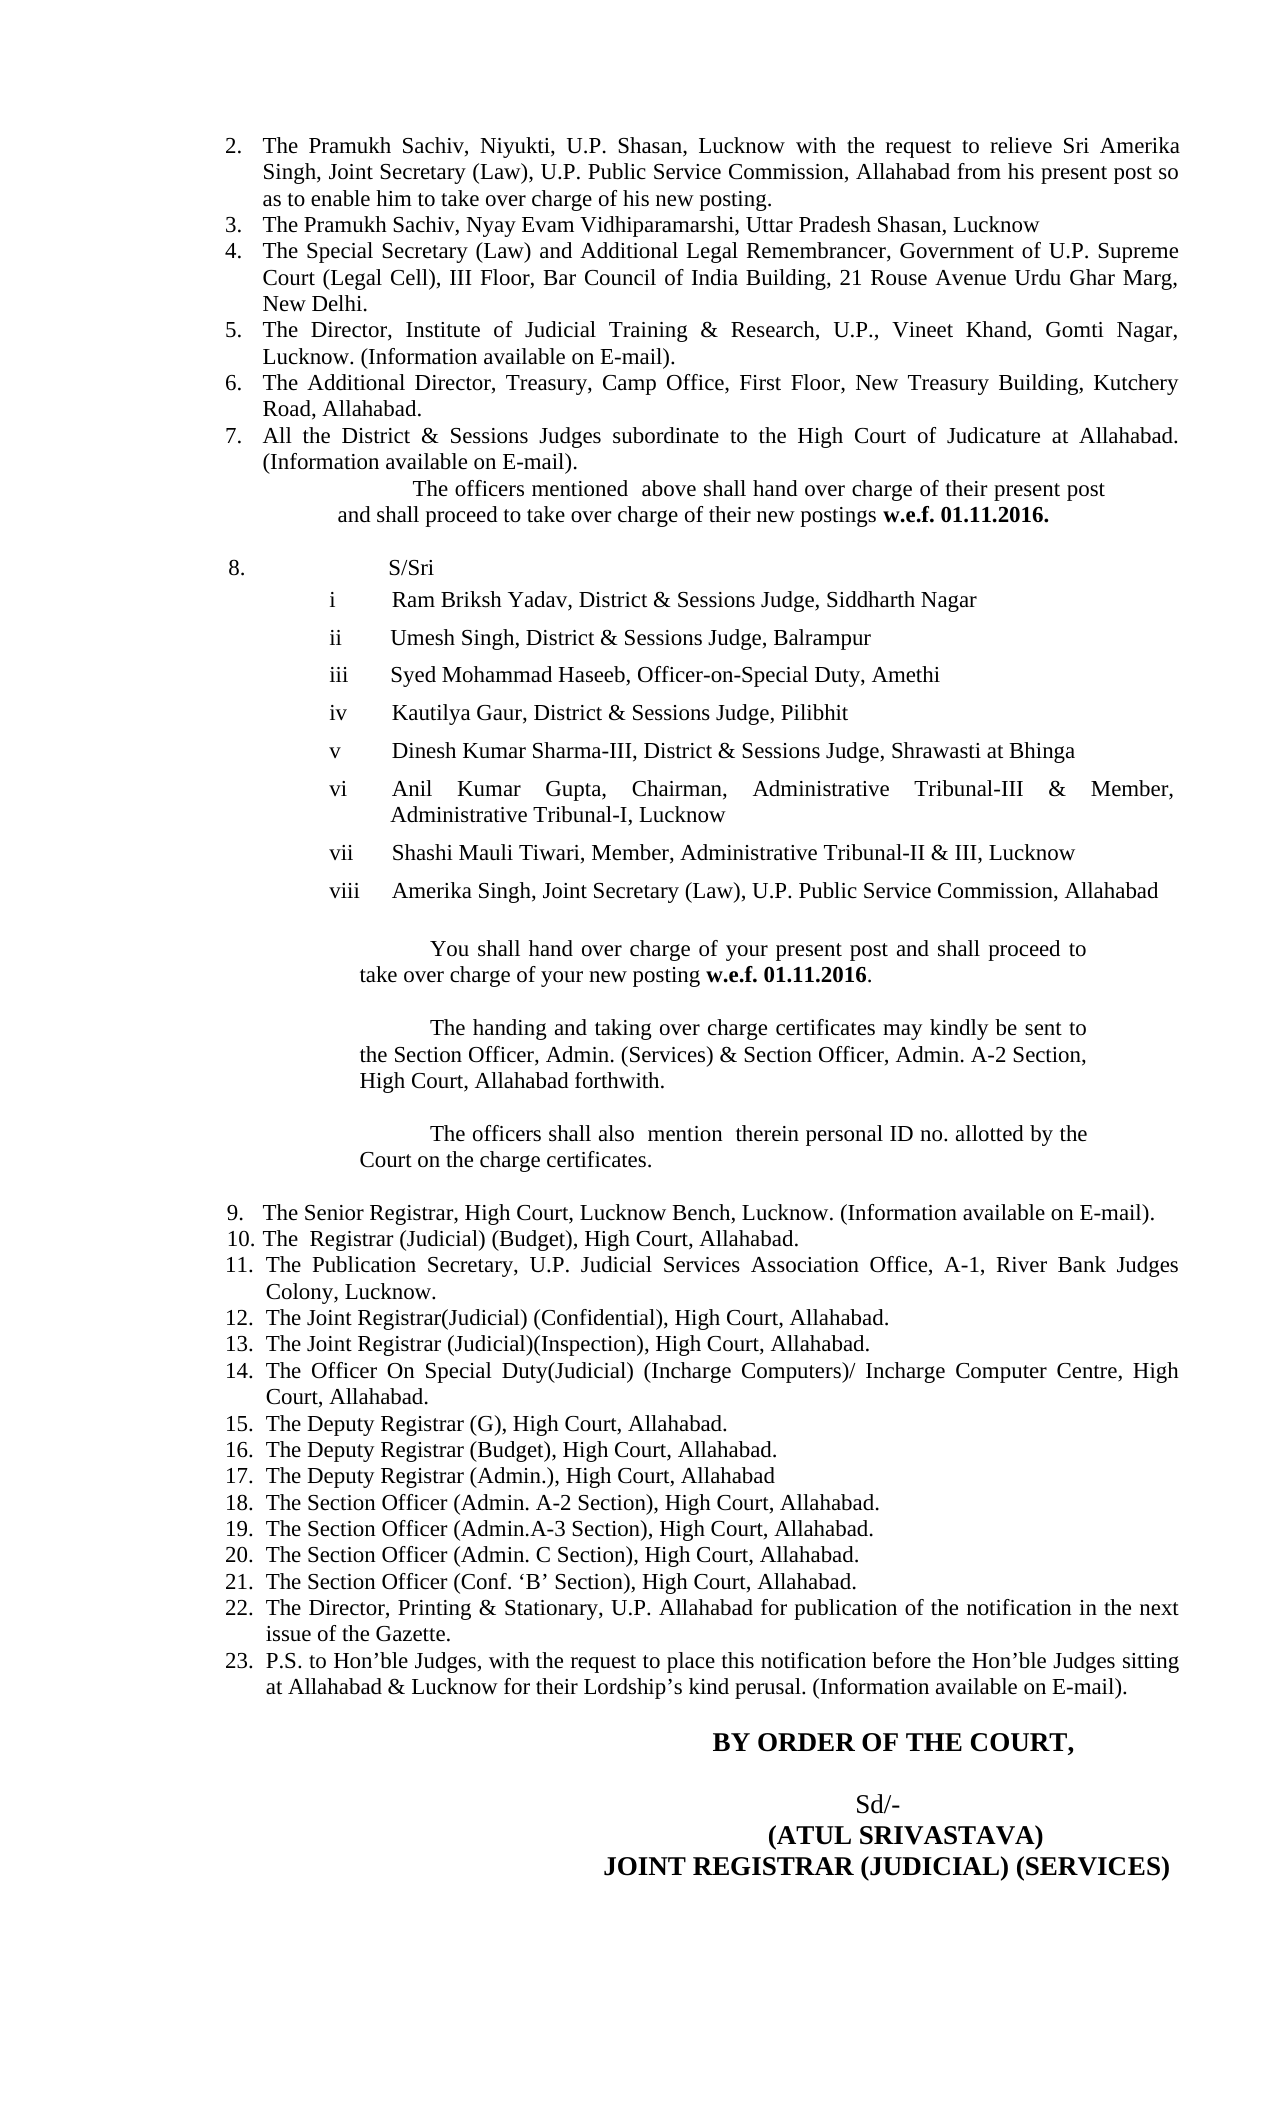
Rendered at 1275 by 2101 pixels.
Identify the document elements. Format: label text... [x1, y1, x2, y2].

table_cell [286, 694, 384, 731]
text The officers mentioned above shall hand over charge of their present post and shall proceed to take over charge of their new postings w.e.f. 01.11.2016. [337, 474, 1107, 527]
text Sd/- [712, 1788, 1181, 1819]
list The Special Secretary (Law) and Additional Legal Remembrancer, Government of U.P. Supreme Court (Legal Cell), III Floor, Bar Council of India Building, 21 Rouse Avenue Urdu Ghar Marg, New Delhi. [225, 237, 1181, 316]
list The Joint Registrar (Judicial)(Inspection), High Court, Allahabad. [225, 1331, 1181, 1357]
list All the District & Sessions Judges subordinate to the High Court of Judicature at Allahabad.(Information available on E-mail). [225, 422, 1181, 474]
list The Deputy Registrar (Admin.), High Court, Allahabad [225, 1462, 1181, 1489]
table_cell [286, 833, 384, 871]
table_cell Anil Kumar Gupta, Chairman, Administrative Tribunal-III & Member, Administrative Tribunal-I, Lucknow [384, 769, 1181, 833]
text JOINT REGISTRAR (JUDICIAL) (SERVICES) [187, 1850, 1181, 1882]
table_cell [286, 618, 384, 656]
table_cell [286, 871, 384, 909]
list The Section Officer (Admin. C Section), High Court, Allahabad. [225, 1541, 1181, 1568]
list The Senior Registrar, High Court, Lucknow Bench, Lucknow. (Information available on E-mail). [227, 1199, 1181, 1225]
list The Section Officer (Conf. ‘B’ Section), High Court, Allahabad. [225, 1568, 1181, 1594]
table_cell Dinesh Kumar Sharma-III, District & Sessions Judge, Shrawasti at Bhinga [384, 731, 1181, 769]
list The Pramukh Sachiv, Niyukti, U.P. Shasan, Lucknow with the request to relieve Sri Amerika Singh, Joint Secretary (Law), U.P. Public Service Commission, Allahabad from his present post so as to enable him to take over charge of his new posting. [225, 132, 1181, 211]
table_cell [286, 656, 384, 693]
table_cell [286, 769, 384, 833]
list The Additional Director, Treasury, Camp Office, First Floor, New Treasury Building, Kutchery Road, Allahabad. [225, 369, 1181, 422]
table_header Ram Briksh Yadav, District & Sessions Judge, Siddharth Nagar [384, 580, 1181, 618]
list S/Sri [228, 554, 1181, 580]
table_cell Amerika Singh, Joint Secretary (Law), U.P. Public Service Commission, Allahabad [384, 871, 1181, 909]
text (ATUL SRIVASTAVA) [187, 1819, 1182, 1850]
text The officers shall also mention therein personal ID no. allotted by the Court on the charge certificates. [359, 1120, 1088, 1172]
list The Registrar (Judicial) (Budget), High Court, Allahabad. [227, 1225, 1181, 1251]
table_cell Syed Mohammad Haseeb, Officer-on-Special Duty, Amethi [384, 656, 1181, 693]
list The Director, Institute of Judicial Training & Research, U.P., Vineet Khand, Gomti Nagar, Lucknow. (Information available on E-mail). [225, 316, 1181, 369]
list The Deputy Registrar (G), High Court, Allahabad. [225, 1409, 1181, 1436]
text The handing and taking over charge certificates may kindly be sent to the Section Officer, Admin. (Services) & Section Officer, Admin. A-2 Section, High Court, Allahabad forthwith. [359, 1014, 1088, 1093]
table_cell Kautilya Gaur, District & Sessions Judge, Pilibhit [384, 694, 1181, 731]
list The Publication Secretary, U.P. Judicial Services Association Office, A-1, River Bank Judges Colony, Lucknow. [225, 1251, 1181, 1304]
table_cell Umesh Singh, District & Sessions Judge, Balrampur [384, 618, 1181, 656]
text BY ORDER OF THE COURT, [562, 1726, 1181, 1757]
list The Pramukh Sachiv, Nyay Evam Vidhiparamarshi, Uttar Pradesh Shasan, Lucknow [225, 211, 1181, 237]
table_cell Shashi Mauli Tiwari, Member, Administrative Tribunal-II & III, Lucknow [384, 833, 1181, 871]
list The Section Officer (Admin. A-2 Section), High Court, Allahabad. [225, 1489, 1181, 1515]
text You shall hand over charge of your present post and shall proceed to take over charge of your new posting w.e.f. 01.11.2016. [359, 935, 1088, 988]
list The Joint Registrar(Judicial) (Confidential), High Court, Allahabad. [225, 1304, 1181, 1331]
list The Section Officer (Admin.A-3 Section), High Court, Allahabad. [225, 1515, 1181, 1541]
table_cell [286, 731, 384, 769]
table_header [286, 580, 384, 618]
list The Deputy Registrar (Budget), High Court, Allahabad. [225, 1436, 1181, 1462]
list The Officer On Special Duty(Judicial) (Incharge Computers)/ Incharge Computer Centre, High Court, Allahabad. [225, 1357, 1181, 1409]
list P.S. to Hon’ble Judges, with the request to place this notification before the Hon’ble Judges sitting at Allahabad & Lucknow for their Lordship’s kind perusal. (Information available on E-mail). [225, 1647, 1181, 1699]
list The Director, Printing & Stationary, U.P. Allahabad for publication of the notification in the next issue of the Gazette. [225, 1594, 1181, 1647]
